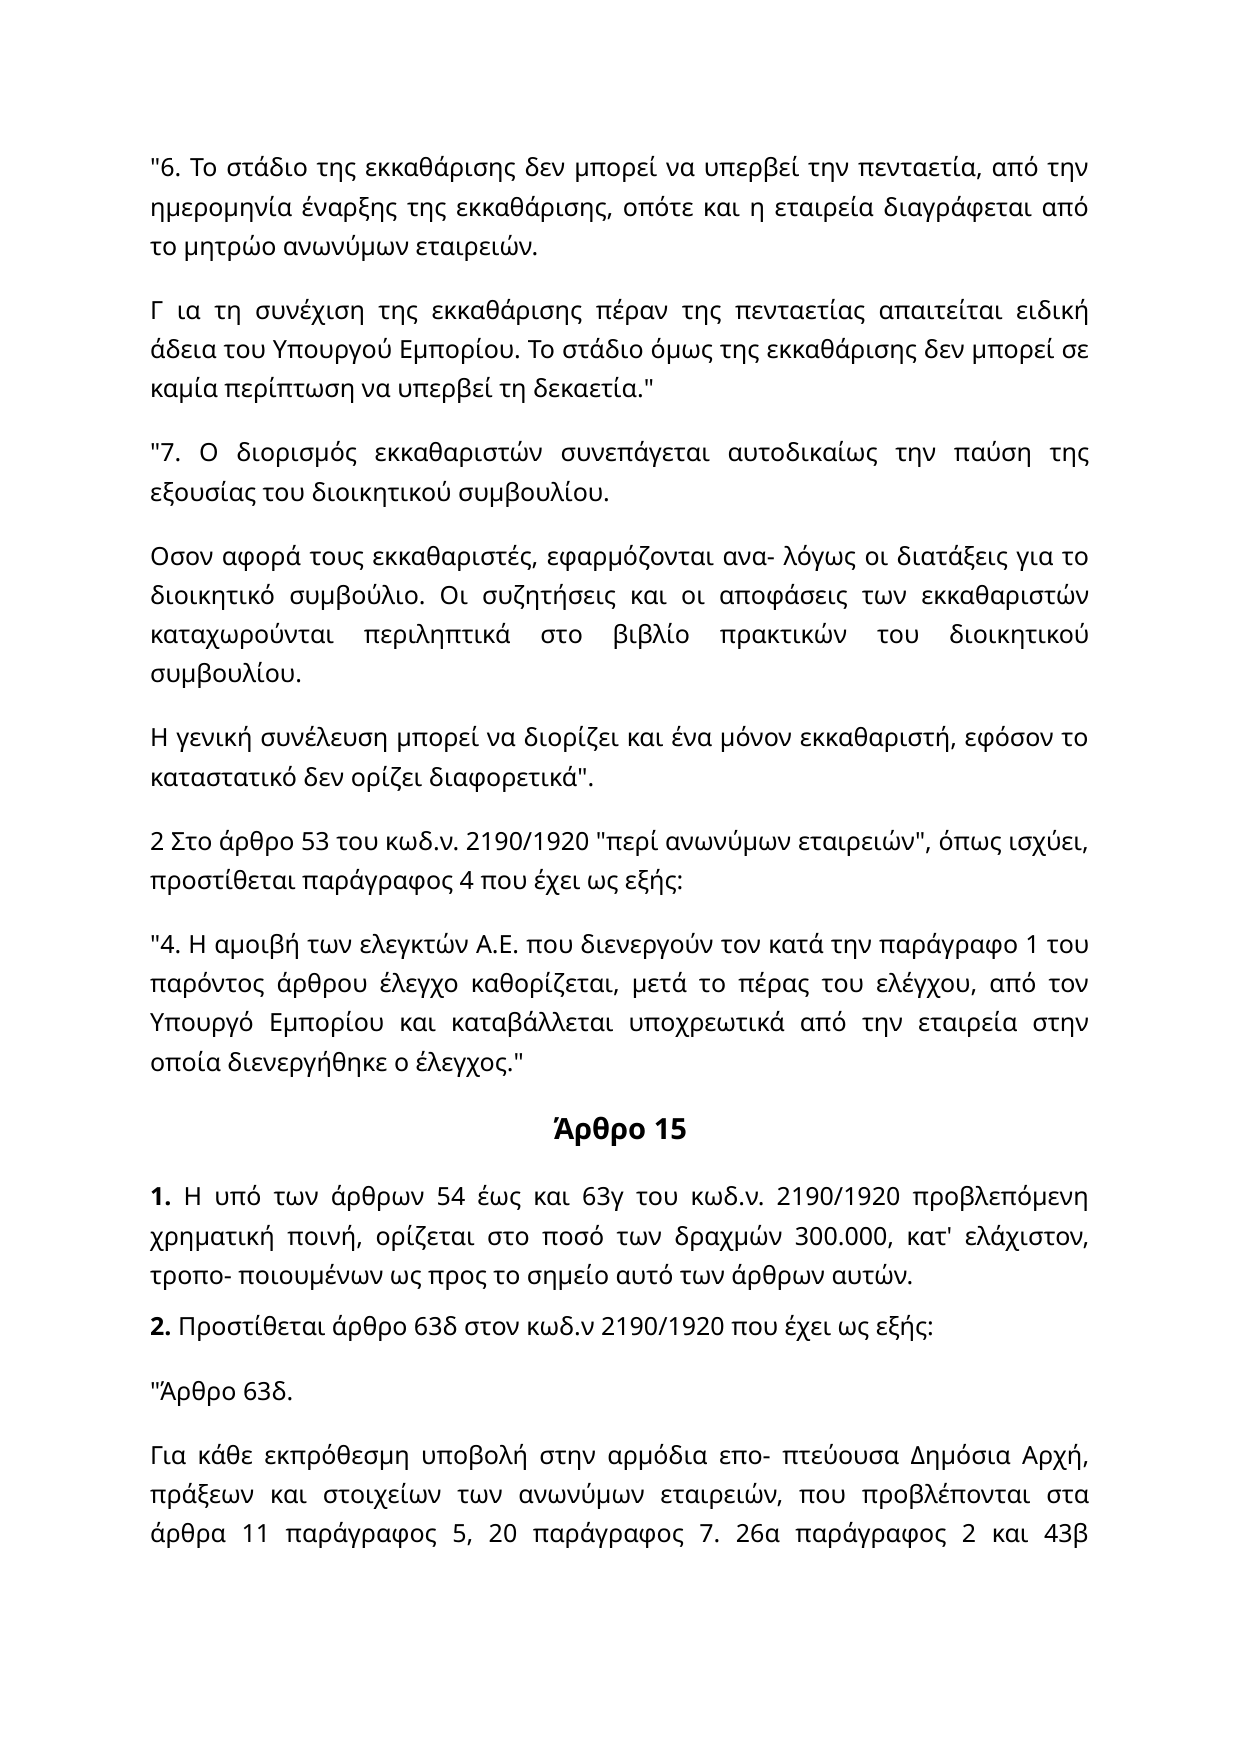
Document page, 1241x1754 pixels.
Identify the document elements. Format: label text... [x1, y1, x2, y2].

text 2 Στο άρθρο 53 του κωδ.ν. 2190/1920 "περί ανωνύμων εταιρειών", όπως ισχύει, προστίθεται παράγραφος 4 που έχει ως εξής: [150, 823, 1090, 897]
text Γ ια τη συνέχιση της εκκαθάρισης πέραν της πενταετίας απαιτείται ειδική άδεια του Υπουργού Εμπορίου. Το στάδιο όμως της εκκαθάρισης δεν μπορεί σε καμία περίπτωση να υπερβεί τη δεκαετία." [150, 292, 1090, 405]
text Η γενική συνέλευση μπορεί να διορίζει και ένα μόνον εκκαθαριστή, εφόσον το καταστατικό δεν ορίζει διαφορετικά". [150, 720, 1090, 793]
text "Άρθρο 63δ. [150, 1373, 1090, 1407]
text 2. Προστίθεται άρθρο 63δ στον κωδ.ν 2190/1920 που έχει ως εξής: [150, 1309, 1090, 1343]
text "4. Η αμοιβή των ελεγκτών A.E. που διενεργούν τον κατά την παράγραφο 1 του παρόντος άρθρου έλεγχο καθορίζεται, μετά το πέρας του ελέγχου, από τον Υπουργό Εμπορίου και καταβάλλεται υποχρεωτικά από την εταιρεία στην οποία διενεργήθηκε ο έλεγχος." [150, 927, 1090, 1078]
subtitle Άρθρο 15 [150, 1108, 1090, 1148]
text "7. Ο διορισμός εκκαθαριστών συνεπάγεται αυτοδικαίως την παύση της εξουσίας του διοικητικού συμβουλίου. [150, 435, 1090, 508]
text "6. Το στάδιο της εκκαθάρισης δεν μπορεί να υπερβεί την πενταετία, από την ημερομηνία έναρξης της εκκαθάρισης, οπότε και η εταιρεία διαγράφεται από το μητρώο ανωνύμων εταιρειών. [150, 150, 1090, 262]
text Για κάθε εκπρόθεσμη υποβολή στην αρμόδια επο- πτεύουσα Δημόσια Αρχή, πράξεων και στοιχείων των ανωνύμων εταιρειών, που προβλέπονται στα άρθρα 11 παράγραφος 5, 20 παράγραφος 7. 26α παράγραφος 2 και 43β [150, 1437, 1090, 1550]
text 1. Η υπό των άρθρων 54 έως και 63γ του κωδ.ν. 2190/1920 προβλεπόμενη χρηματική ποινή, ορίζεται στο ποσό των δραχμών 300.000, κατ' ελάχιστον, τροπο- ποιουμένων ως προς το σημείο αυτό των άρθρων αυτών. [150, 1179, 1090, 1291]
text Οσον αφορά τους εκκαθαριστές, εφαρμόζονται ανα- λόγως οι διατάξεις για το διοικητικό συμβούλιο. Οι συζητήσεις και οι αποφάσεις των εκκαθαριστών καταχωρούνται περιληπτικά στο βιβλίο πρακτικών του διοικητικού συμβουλίου. [150, 538, 1090, 690]
